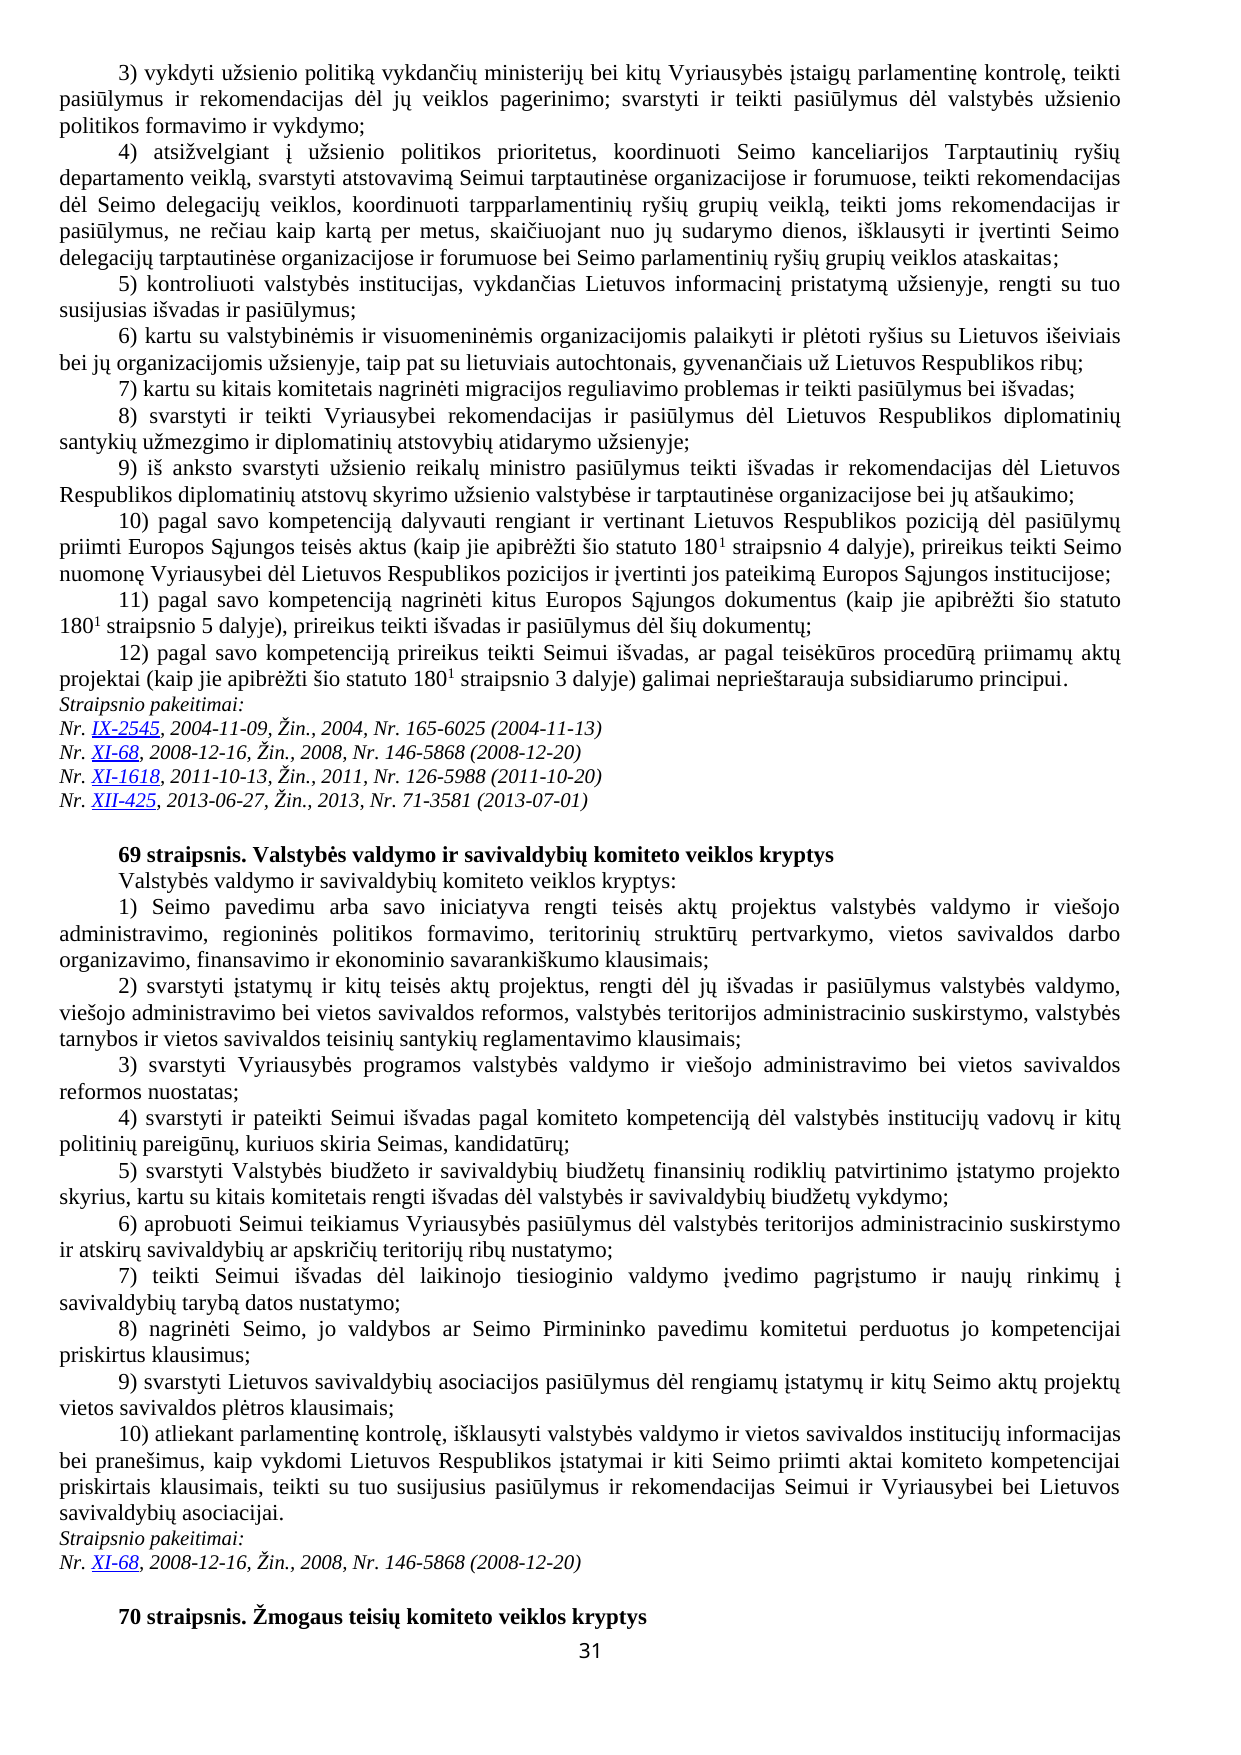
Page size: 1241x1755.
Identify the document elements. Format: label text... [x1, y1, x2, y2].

text 12) pagal savo kompetenciją prireikus teikti Seimui išvadas, ar pagal teisėkūros procedūrą priimamų aktų projektai (kaip jie apibrėžti šio statuto 1801 straipsnio 3 dalyje) galimai neprieštarauja subsidiarumo principui. [59, 639, 1122, 692]
text 7) kartu su kitais komitetais nagrinėti migracijos reguliavimo problemas ir teikti pasiūlymus bei išvadas; [59, 375, 1122, 402]
text 8) nagrinėti Seimo, jo valdybos ar Seimo Pirmininko pavedimu komitetui perduotus jo kompetencijai priskirtus klausimus; [59, 1315, 1122, 1368]
text 10) atliekant parlamentinę kontrolę, išklausyti valstybės valdymo ir vietos savivaldos institucijų informacijas bei pranešimus, kaip vykdomi Lietuvos Respublikos įstatymai ir kiti Seimo priimti aktai komiteto kompetencijai priskirtais klausimais, teikti su tuo susijusius pasiūlymus ir rekomendacijas Seimui ir Vyriausybei bei Lietuvos savivaldybių asociacijai. [59, 1420, 1122, 1526]
text 6) kartu su valstybinėmis ir visuomeninėmis organizacijomis palaikyti ir plėtoti ryšius su Lietuvos išeiviais bei jų organizacijomis užsienyje, taip pat su lietuviais autochtonais, gyvenančiais už Lietuvos Respublikos ribų; [59, 323, 1122, 375]
text 11) pagal savo kompetenciją nagrinėti kitus Europos Sąjungos dokumentus (kaip jie apibrėžti šio statuto 1801 straipsnio 5 dalyje), prireikus teikti išvadas ir pasiūlymus dėl šių dokumentų; [59, 586, 1122, 639]
text 70 straipsnis. Žmogaus teisių komiteto veiklos kryptys [118, 1603, 1122, 1629]
text 2) svarstyti įstatymų ir kitų teisės aktų projektus, rengti dėl jų išvadas ir pasiūlymus valstybės valdymo, viešojo administravimo bei vietos savivaldos reformos, valstybės teritorijos administracinio suskirstymo, valstybės tarnybos ir vietos savivaldos teisinių santykių reglamentavimo klausimais; [59, 972, 1122, 1051]
text 8) svarstyti ir teikti Vyriausybei rekomendacijas ir pasiūlymus dėl Lietuvos Respublikos diplomatinių santykių užmezgimo ir diplomatinių atstovybių atidarymo užsienyje; [59, 402, 1122, 454]
text 4) svarstyti ir pateikti Seimui išvadas pagal komiteto kompetenciją dėl valstybės institucijų vadovų ir kitų politinių pareigūnų, kuriuos skiria Seimas, kandidatūrų; [59, 1104, 1122, 1157]
text Straipsnio pakeitimai: [59, 1526, 1122, 1550]
text 3) svarstyti Vyriausybės programos valstybės valdymo ir viešojo administravimo bei vietos savivaldos reformos nuostatas; [59, 1051, 1122, 1104]
text Nr. XI-1618, 2011-10-13, Žin., 2011, Nr. 126-5988 (2011-10-20) [59, 764, 1122, 788]
text 10) pagal savo kompetenciją dalyvauti rengiant ir vertinant Lietuvos Respublikos poziciją dėl pasiūlymų priimti Europos Sąjungos teisės aktus (kaip jie apibrėžti šio statuto 1801 straipsnio 4 dalyje), prireikus teikti Seimo nuomonę Vyriausybei dėl Lietuvos Respublikos pozicijos ir įvertinti jos pateikimą Europos Sąjungos institucijose; [59, 507, 1122, 586]
text 3) vykdyti užsienio politiką vykdančių ministerijų bei kitų Vyriausybės įstaigų parlamentinę kontrolę, teikti pasiūlymus ir rekomendacijas dėl jų veiklos pagerinimo; svarstyti ir teikti pasiūlymus dėl valstybės užsienio politikos formavimo ir vykdymo; [59, 59, 1122, 138]
text 4) atsižvelgiant į užsienio politikos prioritetus, koordinuoti Seimo kanceliarijos Tarptautinių ryšių departamento veiklą, svarstyti atstovavimą Seimui tarptautinėse organizacijose ir forumuose, teikti rekomendacijas dėl Seimo delegacijų veiklos, koordinuoti tarpparlamentinių ryšių grupių veiklą, teikti joms rekomendacijas ir pasiūlymus, ne rečiau kaip kartą per metus, skaičiuojant nuo jų sudarymo dienos, išklausyti ir įvertinti Seimo delegacijų tarptautinėse organizacijose ir forumuose bei Seimo parlamentinių ryšių grupių veiklos ataskaitas; [59, 138, 1122, 270]
text Nr. XI-68, 2008-12-16, Žin., 2008, Nr. 146-5868 (2008-12-20) [59, 740, 1122, 764]
text 6) aprobuoti Seimui teikiamus Vyriausybės pasiūlymus dėl valstybės teritorijos administracinio suskirstymo ir atskirų savivaldybių ar apskričių teritorijų ribų nustatymo; [59, 1209, 1122, 1262]
text Nr. XII-425, 2013-06-27, Žin., 2013, Nr. 71-3581 (2013-07-01) [59, 788, 1122, 812]
text Nr. XI-68, 2008-12-16, Žin., 2008, Nr. 146-5868 (2008-12-20) [59, 1550, 1122, 1574]
text 69 straipsnis. Valstybės valdymo ir savivaldybių komiteto veiklos kryptys [59, 841, 1122, 867]
text 9) svarstyti Lietuvos savivaldybių asociacijos pasiūlymus dėl rengiamų įstatymų ir kitų Seimo aktų projektų vietos savivaldos plėtros klausimais; [59, 1368, 1122, 1420]
text Straipsnio pakeitimai: [59, 692, 1122, 716]
text Valstybės valdymo ir savivaldybių komiteto veiklos kryptys: [59, 867, 1122, 893]
text 1) Seimo pavedimu arba savo iniciatyva rengti teisės aktų projektus valstybės valdymo ir viešojo administravimo, regioninės politikos formavimo, teritorinių struktūrų pertvarkymo, vietos savivaldos darbo organizavimo, finansavimo ir ekonominio savarankiškumo klausimais; [59, 893, 1122, 972]
text 9) iš anksto svarstyti užsienio reikalų ministro pasiūlymus teikti išvadas ir rekomendacijas dėl Lietuvos Respublikos diplomatinių atstovų skyrimo užsienio valstybėse ir tarptautinėse organizacijose bei jų atšaukimo; [59, 454, 1122, 507]
text 5) kontroliuoti valstybės institucijas, vykdančias Lietuvos informacinį pristatymą užsienyje, rengti su tuo susijusias išvadas ir pasiūlymus; [59, 270, 1122, 323]
text 5) svarstyti Valstybės biudžeto ir savivaldybių biudžetų finansinių rodiklių patvirtinimo įstatymo projekto skyrius, kartu su kitais komitetais rengti išvadas dėl valstybės ir savivaldybių biudžetų vykdymo; [59, 1157, 1122, 1209]
text 7) teikti Seimui išvadas dėl laikinojo tiesioginio valdymo įvedimo pagrįstumo ir naujų rinkimų į savivaldybių tarybą datos nustatymo; [59, 1262, 1122, 1315]
text Nr. IX-2545, 2004-11-09, Žin., 2004, Nr. 165-6025 (2004-11-13) [59, 716, 1122, 740]
